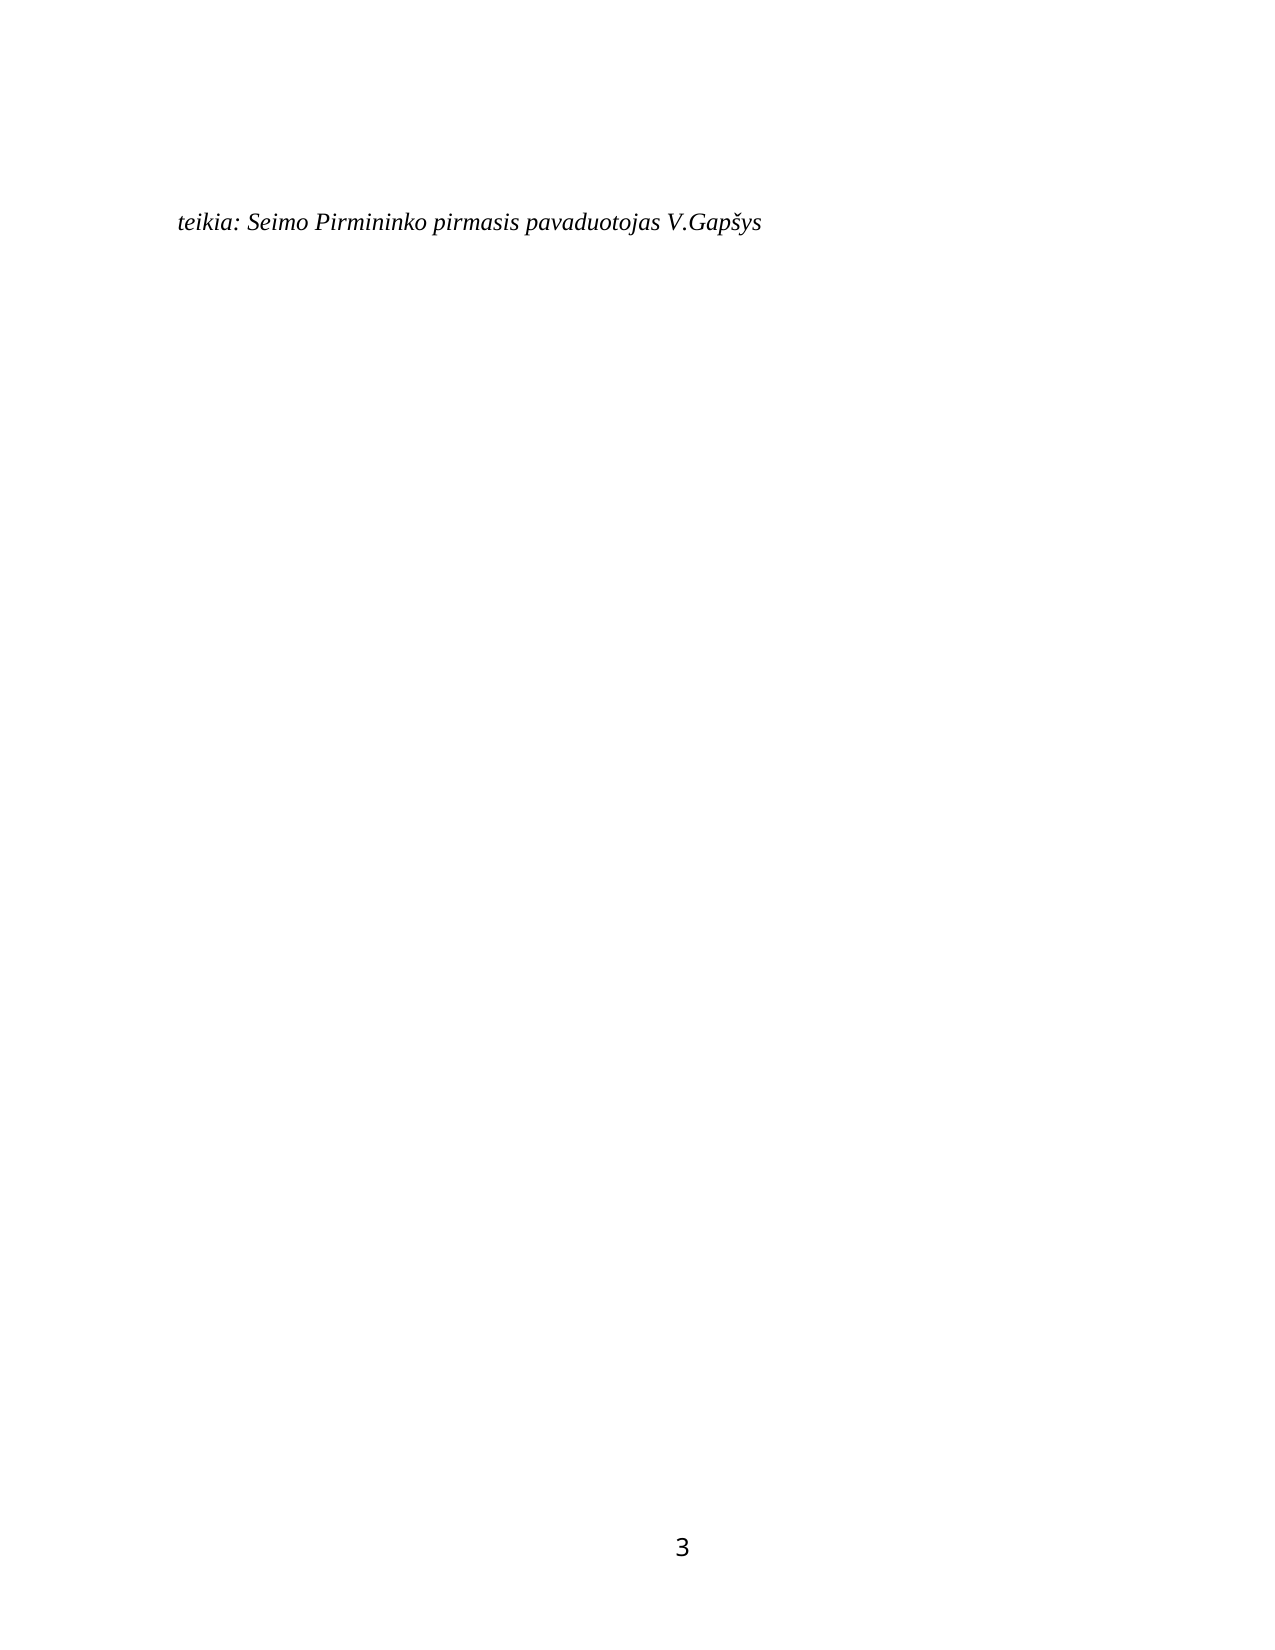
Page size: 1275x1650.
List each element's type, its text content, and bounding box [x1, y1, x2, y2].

text teikia: Seimo Pirmininko pirmasis pavaduotojas V.Gapšys [177, 207, 1216, 236]
